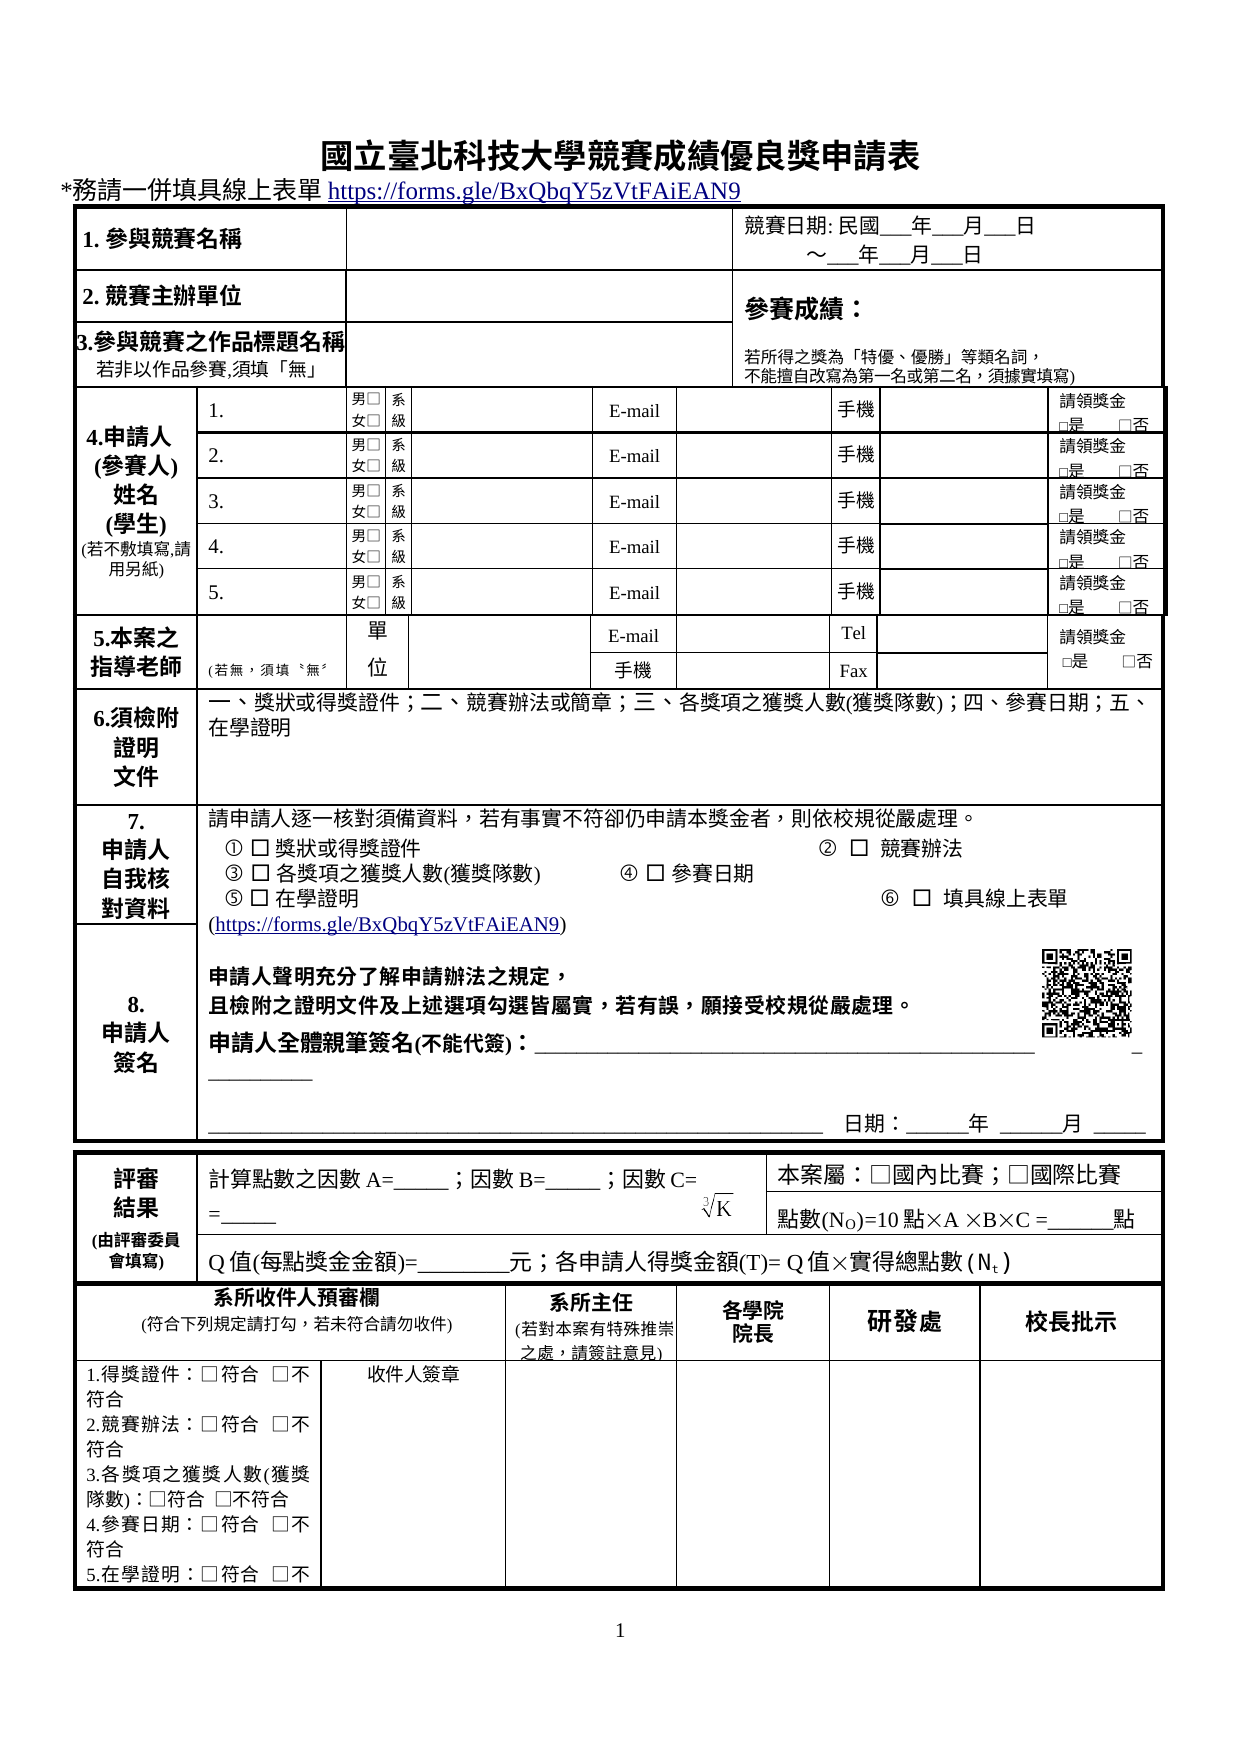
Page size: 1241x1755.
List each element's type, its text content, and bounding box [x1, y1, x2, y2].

table_cell 各學院 院長 [677, 1286, 829, 1360]
table_cell 計算點數之因數A=_____；因數B=_____；因數C==_____ [198, 1155, 766, 1234]
table_cell E-mail [593, 434, 676, 477]
table_cell 系級 [386, 479, 411, 522]
table_cell 系級 [386, 434, 411, 477]
table_cell [881, 525, 1047, 568]
table_cell 男□ 女□ [347, 434, 385, 477]
table_cell 請申請人逐一核對須備資料，若有事實不符卻仍申請本獎金者，則依校規從嚴處理。   獎狀或得獎證件   競賽辦法   各獎項之獲獎人數(獲獎隊數)   參賽日期   在學證明   填具線上表單(https://forms.gle/BxQbqY5zVtFAiEAN9) 申請人聲明充分了解申請辦法之規定， 且檢附之證明文件及上述選項勾選皆屬實，若有誤，願接受校規從嚴處理。 申請人全體親筆簽名(不能代簽)：___________________________________________________________ ___________________________________________________________ 日期：______年 ______月 _____日 請注意：以上1～8欄務須全部填寫、檢附、及勾選。若有疏漏，將不收件。即使收件，亦依情況不予評審，或從嚴評審。 [198, 806, 1161, 1139]
table_cell E-mail [593, 388, 676, 431]
table_cell Fax [830, 653, 876, 688]
table_header [347, 209, 732, 269]
table_cell 3. [198, 479, 346, 522]
table_cell [677, 388, 831, 431]
table_cell 研發處 [830, 1286, 979, 1360]
table_cell [75, 1143, 157, 1150]
table_cell 系級 [386, 388, 411, 431]
table_cell 5.本案之 指導老師 [77, 616, 196, 688]
table_cell [677, 653, 829, 688]
table_cell Q值(每點獎金金額)=________元；各申請人得獎金額(T)= Q值實得總點數(Nt) [198, 1235, 1161, 1281]
table_cell (若無，須填〝無〞字) [198, 616, 346, 688]
table_cell 請領獎金 □是 □否 [1049, 524, 1163, 568]
table_cell 請領獎金 □是 □否 [1048, 616, 1161, 688]
table_cell 系級 [386, 524, 411, 568]
table_cell 2. 競賽主辦單位 [77, 271, 345, 321]
table_cell [677, 1361, 829, 1586]
table_cell 請領獎金 □是 □否 [1049, 388, 1163, 431]
table_cell 請領獎金 □是 □否 [1049, 434, 1163, 477]
table_cell E-mail [593, 479, 676, 522]
table_cell 手機 [832, 479, 879, 522]
table_cell [412, 388, 592, 431]
table_cell [245, 1143, 1163, 1150]
table_cell 5. [198, 569, 346, 613]
table_cell 手機 [591, 653, 676, 688]
table_cell 1.得獎證件：□符合 □不符合 2.競賽辦法：□符合 □不符合 3.各獎項之獲獎人數(獲獎隊數)：□符合 □不符合 4.參賽日期：□符合 □不符合 5.在學證明：□符合 □不 [77, 1361, 320, 1586]
table_cell 男□ 女□ [347, 479, 385, 522]
table_cell [881, 570, 1047, 613]
table_cell 手機 [832, 569, 879, 613]
table_cell [881, 479, 1047, 522]
table_cell 男□ 女□ [347, 569, 385, 613]
table_cell 男□ 女□ [347, 388, 385, 431]
table_cell 男□ 女□ [347, 524, 385, 568]
table_cell 收件人簽章 [322, 1361, 505, 1586]
table_cell 校長批示 [981, 1286, 1161, 1360]
table_cell 評審 結果 (由評審委員會填寫) [77, 1155, 196, 1281]
table_cell 系級 [386, 569, 411, 613]
table_header 競賽日期: 民國___年___月___日 ～___年___月___日 [733, 209, 1161, 269]
table_cell 請領獎金 □是 □否 [1049, 569, 1163, 613]
table_cell [878, 616, 1047, 652]
table_cell [677, 434, 831, 477]
table_header 1. 參與競賽名稱 [77, 209, 346, 269]
table_cell 4. [198, 524, 346, 568]
table_cell [677, 479, 831, 522]
table_cell [677, 569, 831, 613]
table_cell [881, 388, 1047, 431]
table_cell [157, 1143, 245, 1150]
text *務請一併填具線上表單https://forms.gle/BxQbqY5zVtFAiEAN9 [60, 179, 1165, 204]
table_cell 2. [198, 434, 346, 477]
table_cell [830, 1361, 979, 1586]
table_cell 8. 申請人 簽名 [77, 925, 196, 1139]
table_cell 一、獎狀或得獎證件；二、競賽辦法或簡章；三、各獎項之獲獎人數(獲獎隊數)；四、參賽日期；五、在學證明 [198, 690, 1161, 804]
table_cell [677, 616, 829, 652]
table_cell 3.參與競賽之作品標題名稱 若非以作品參賽,須填「無」 [77, 323, 345, 386]
table_cell [409, 616, 590, 688]
table_cell [981, 1361, 1161, 1586]
table_cell 系所收件人預審欄 (符合下列規定請打勾，若未符合請勿收件) [77, 1286, 505, 1360]
table_cell [878, 654, 1047, 688]
table_cell [677, 524, 831, 568]
table_cell 系所主任 (若對本案有特殊推崇之處，請簽註意見) [506, 1286, 676, 1360]
table_cell 手機 [832, 434, 879, 477]
table_cell [412, 479, 592, 522]
table_cell 1. [198, 388, 346, 431]
table_cell E-mail [591, 616, 676, 652]
table_cell 請領獎金 □是 □否 [1049, 479, 1163, 522]
table_cell 點數(NO)=10點A BC =______點 [767, 1192, 1161, 1234]
table_cell [506, 1361, 676, 1586]
table_cell Tel [830, 616, 876, 652]
table_cell E-mail [593, 569, 676, 613]
table_cell [412, 524, 592, 568]
table_cell 6.須檢附 證明 文件 [77, 690, 196, 804]
table_cell [881, 434, 1047, 477]
table_cell E-mail [593, 524, 676, 568]
table_cell 單 位 [347, 616, 408, 688]
table_cell 7. 申請人 自我核 對資料 [77, 806, 196, 923]
table_cell 本案屬：□國內比賽；□國際比賽 [767, 1155, 1161, 1191]
text 國立臺北科技大學競賽成績優良獎申請表 [75, 127, 1165, 179]
table_cell 手機 [832, 524, 879, 568]
table_cell 參賽成績： 若所得之獎為「特優、優勝」等類名詞， 不能擅自改寫為第一名或第二名，須據實填寫) [733, 271, 1161, 386]
table_cell [347, 323, 732, 386]
table_cell [347, 271, 732, 321]
table_cell [412, 569, 592, 613]
table_cell 4.申請人 (參賽人) 姓名 (學生) (若不敷填寫,請用另紙) [77, 388, 196, 613]
table_cell 手機 [832, 388, 879, 431]
table_cell [412, 434, 592, 477]
